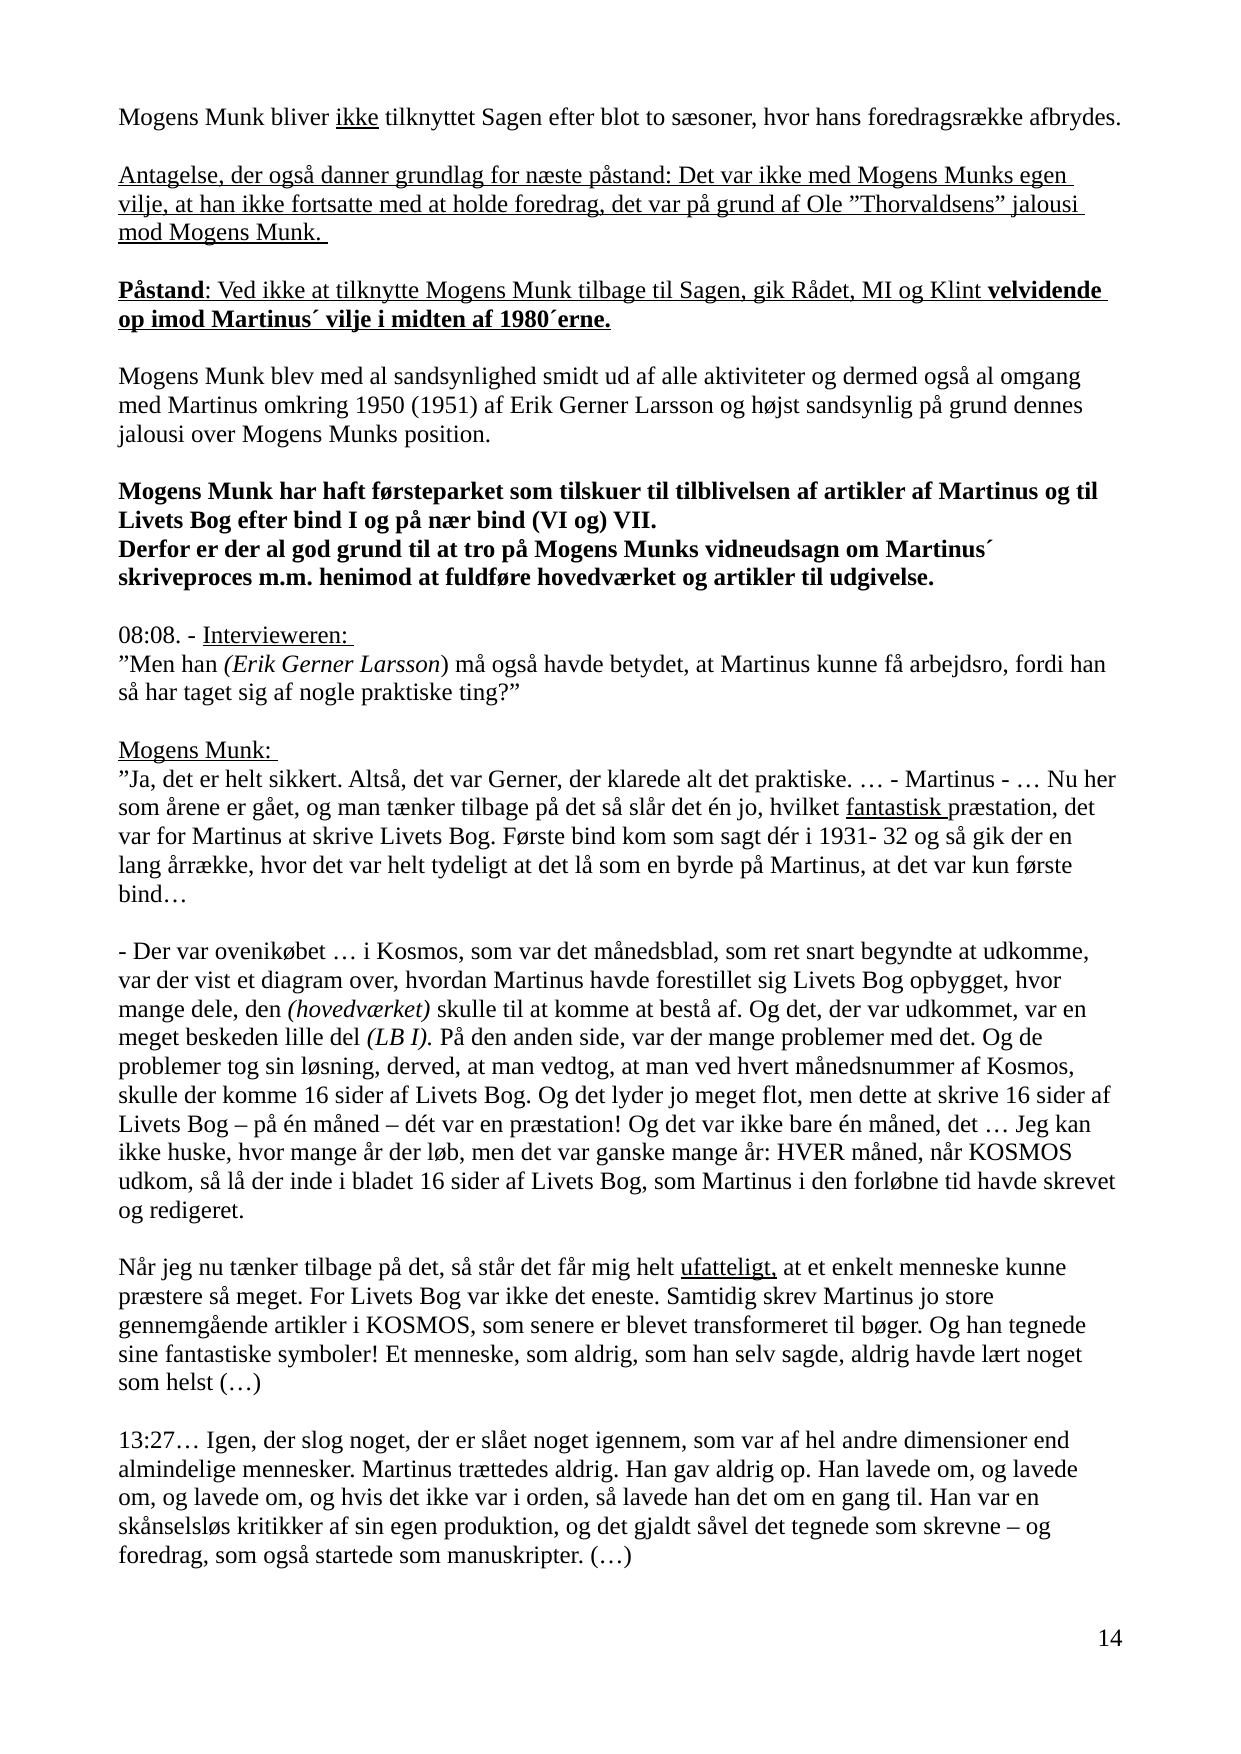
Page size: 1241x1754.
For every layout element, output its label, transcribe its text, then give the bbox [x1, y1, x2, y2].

text - Der var ovenikøbet … i Kosmos, som var det månedsblad, som ret snart begyndte at udkomme, var der vist et diagram over, hvordan Martinus havde forestillet sig Livets Bog opbygget, hvor mange dele, den (hovedværket) skulle til at komme at bestå af. Og det, der var udkommet, var en meget beskeden lille del (LB I). På den anden side, var der mange problemer med det. Og de problemer tog sin løsning, derved, at man vedtog, at man ved hvert månedsnummer af Kosmos, skulle der komme 16 sider af Livets Bog. Og det lyder jo meget flot, men dette at skrive 16 sider af Livets Bog – på én måned – dét var en præstation! Og det var ikke bare én måned, det … Jeg kan ikke huske, hvor mange år der løb, men det var ganske mange år: HVER måned, når KOSMOS udkom, så lå der inde i bladet 16 sider af Livets Bog, som Martinus i den forløbne tid havde skrevet og redigeret. [118, 936, 1122, 1224]
text ”Ja, det er helt sikkert. Altså, det var Gerner, der klarede alt det praktiske. … - Martinus - … Nu her som årene er gået, og man tænker tilbage på det så slår det én jo, hvilket fantastisk præstation, det var for Martinus at skrive Livets Bog. Første bind kom som sagt dér i 1931- 32 og så gik der en lang årrække, hvor det var helt tydeligt at det lå som en byrde på Martinus, at det var kun første bind… [118, 764, 1122, 907]
text ”Men han (Erik Gerner Larsson) må også havde betydet, at Martinus kunne få arbejdsro, fordi han så har taget sig af nogle praktiske ting?” [118, 649, 1122, 706]
text Mogens Munk: [118, 735, 1122, 764]
text Mogens Munk bliver ikke tilknyttet Sagen efter blot to sæsoner, hvor hans foredragsrække afbrydes. [118, 102, 1122, 131]
text Når jeg nu tænker tilbage på det, så står det får mig helt ufatteligt, at et enkelt menneske kunne præstere så meget. For Livets Bog var ikke det eneste. Samtidig skrev Martinus jo store gennemgående artikler i KOSMOS, som senere er blevet transformeret til bøger. Og han tegnede sine fantastiske symboler! Et menneske, som aldrig, som han selv sagde, aldrig havde lært noget som helst (…) [118, 1252, 1122, 1396]
text Mogens Munk har haft førsteparket som tilskuer til tilblivelsen af artikler af Martinus og til Livets Bog efter bind I og på nær bind (VI og) VII. [118, 476, 1122, 534]
text 13:27… Igen, der slog noget, der er slået noget igennem, som var af hel andre dimensioner end almindelige mennesker. Martinus trættedes aldrig. Han gav aldrig op. Han lavede om, og lavede om, og lavede om, og hvis det ikke var i orden, så lavede han det om en gang til. Han var en skånselsløs kritikker af sin egen produktion, og det gjaldt såvel det tegnede som skrevne – og foredrag, som også startede som manuskripter. (…) [118, 1425, 1122, 1569]
text Mogens Munk blev med al sandsynlighed smidt ud af alle aktiviteter og dermed også al omgang med Martinus omkring 1950 (1951) af Erik Gerner Larsson og højst sandsynlig på grund dennes jalousi over Mogens Munks position. [118, 361, 1122, 447]
text 08:08. - Intervieweren: [118, 620, 1122, 649]
text Påstand: Ved ikke at tilknytte Mogens Munk tilbage til Sagen, gik Rådet, MI og Klint velvidende op imod Martinus´ vilje i midten af 1980´erne. [118, 275, 1122, 332]
text Antagelse, der også danner grundlag for næste påstand: Det var ikke med Mogens Munks egen vilje, at han ikke fortsatte med at holde foredrag, det var på grund af Ole ”Thorvaldsens” jalousi mod Mogens Munk. [118, 160, 1122, 246]
text Derfor er der al god grund til at tro på Mogens Munks vidneudsagn om Martinus´ skriveproces m.m. henimod at fuldføre hovedværket og artikler til udgivelse. [118, 534, 1122, 591]
